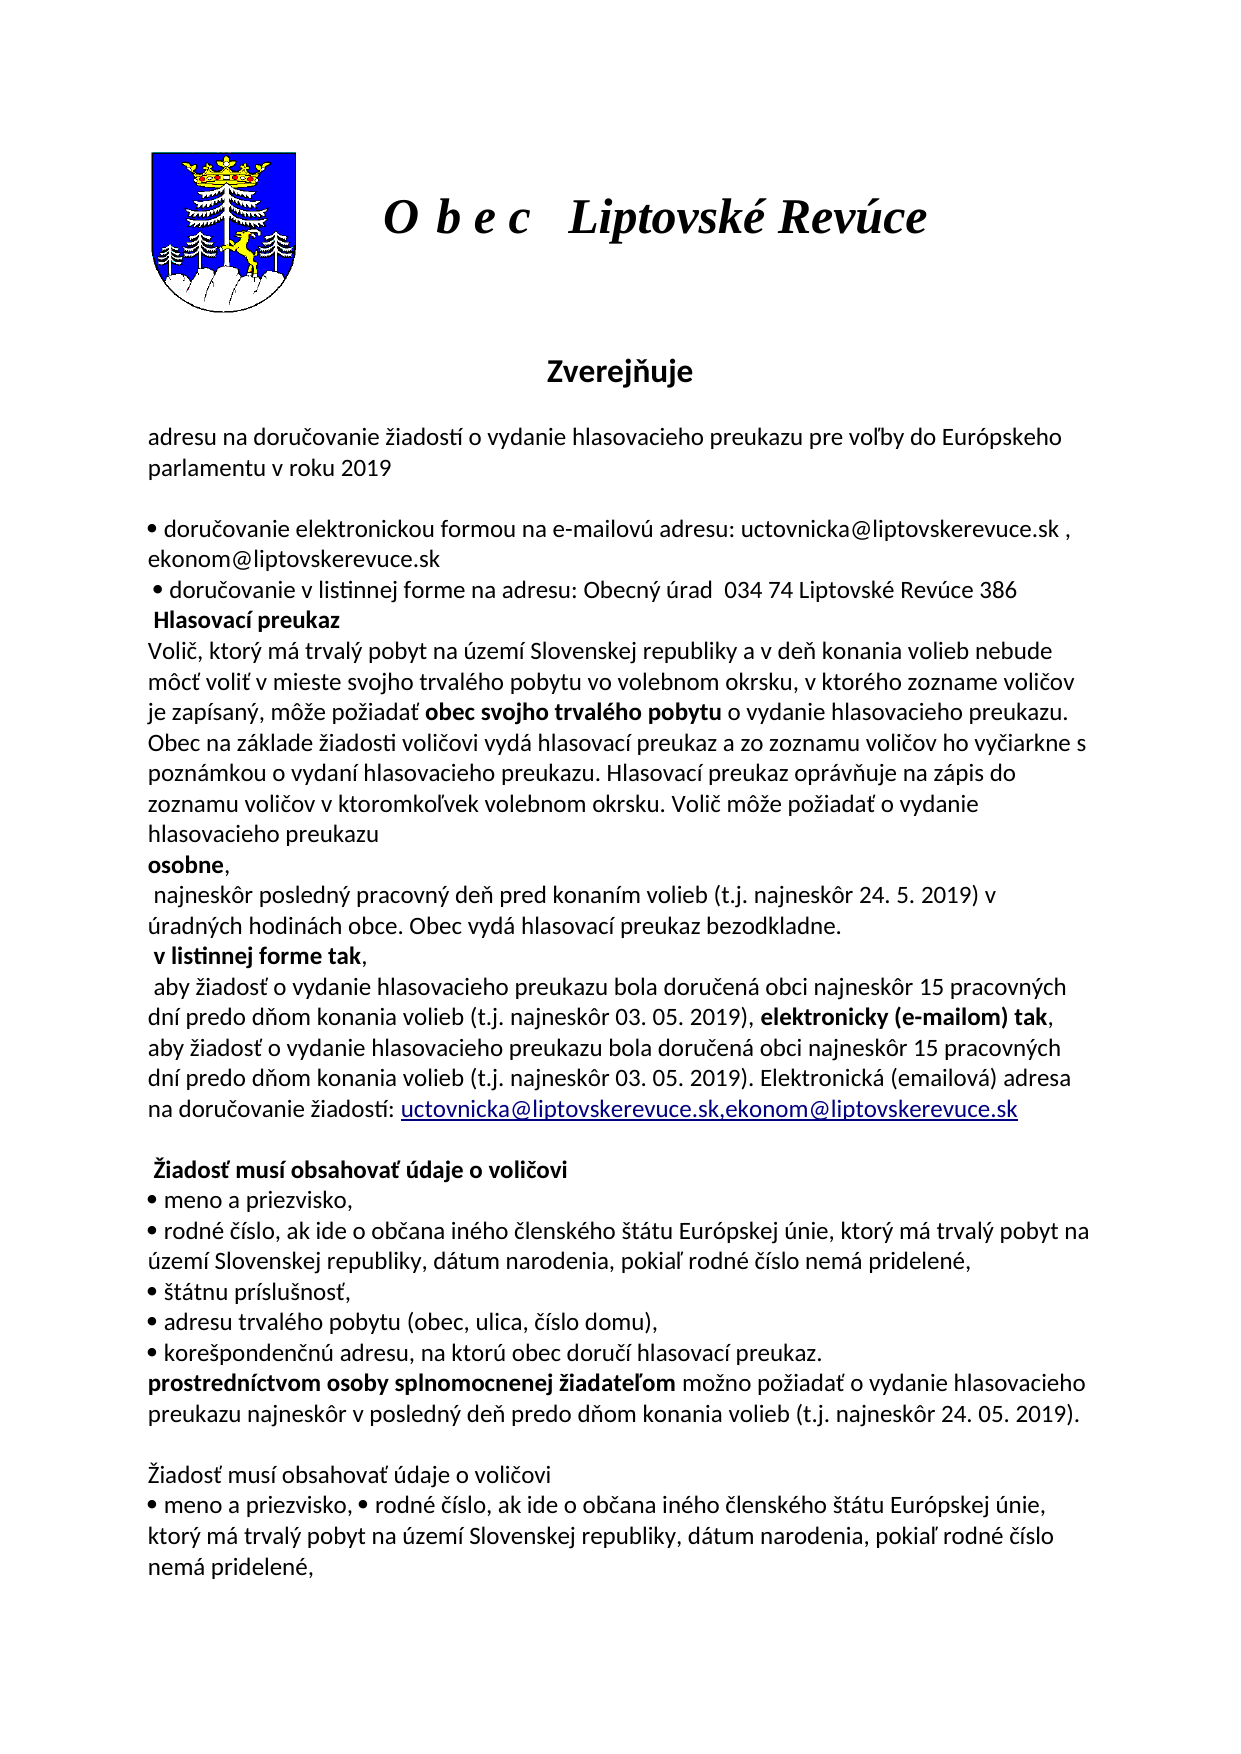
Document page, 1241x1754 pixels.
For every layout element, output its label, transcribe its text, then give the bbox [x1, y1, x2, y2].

text  doručovanie elektronickou formou na e-mailovú adresu: uctovnicka@liptovskerevuce.sk , ekonom@liptovskerevuce.sk [148, 513, 1093, 574]
text  meno a priezvisko, [148, 1184, 1093, 1215]
text Hlasovací preukaz [148, 604, 1093, 635]
text osobne, [148, 849, 1093, 879]
text Zverejňuje [148, 350, 1093, 391]
text  doručovanie v listinnej forme na adresu: Obecný úrad 034 74 Liptovské Revúce 386 [148, 574, 1093, 604]
text v listinnej forme tak, [148, 940, 1093, 971]
text Žiadosť musí obsahovať údaje o voličovi [148, 1154, 1093, 1184]
text  korešpondenčnú adresu, na ktorú obec doručí hlasovací preukaz. [148, 1337, 1093, 1368]
text adresu na doručovanie žiadostí o vydanie hlasovacieho preukazu pre voľby do Európskeho parlamentu v roku 2019 [148, 421, 1093, 482]
text najneskôr posledný pracovný deň pred konaním volieb (t.j. najneskôr 24. 5. 2019) v úradných hodinách obce. Obec vydá hlasovací preukaz bezodkladne. [148, 879, 1093, 940]
text aby žiadosť o vydanie hlasovacieho preukazu bola doručená obci najneskôr 15 pracovných dní predo dňom konania volieb (t.j. najneskôr 03. 05. 2019), elektronicky (e-mailom) tak, [148, 971, 1093, 1032]
text Žiadosť musí obsahovať údaje o voličovi [148, 1459, 1093, 1490]
text  adresu trvalého pobytu (obec, ulica, číslo domu), [148, 1307, 1093, 1337]
text  meno a priezvisko,  rodné číslo, ak ide o občana iného členského štátu Európskej únie, ktorý má trvalý pobyt na území Slovenskej republiky, dátum narodenia, pokiaľ rodné číslo nemá pridelené, [148, 1490, 1093, 1581]
text  štátnu príslušnosť, [148, 1276, 1093, 1307]
text  rodné číslo, ak ide o občana iného členského štátu Európskej únie, ktorý má trvalý pobyt na území Slovenskej republiky, dátum narodenia, pokiaľ rodné číslo nemá pridelené, [148, 1215, 1093, 1276]
text O b e c Liptovské Revúce [300, 187, 1093, 245]
text Volič, ktorý má trvalý pobyt na území Slovenskej republiky a v deň konania volieb nebude môcť voliť v mieste svojho trvalého pobytu vo volebnom okrsku, v ktorého zozname voličov je zapísaný, môže požiadať obec svojho trvalého pobytu o vydanie hlasovacieho preukazu. Obec na základe žiadosti voličovi vydá hlasovací preukaz a zo zoznamu voličov ho vyčiarkne s poznámkou o vydaní hlasovacieho preukazu. Hlasovací preukaz oprávňuje na zápis do zoznamu voličov v ktoromkoľvek volebnom okrsku. Volič môže požiadať o vydanie hlasovacieho preukazu [148, 635, 1093, 849]
text aby žiadosť o vydanie hlasovacieho preukazu bola doručená obci najneskôr 15 pracovných dní predo dňom konania volieb (t.j. najneskôr 03. 05. 2019). Elektronická (emailová) adresa na doručovanie žiadostí: uctovnicka@liptovskerevuce.sk,ekonom@liptovskerevuce.sk [148, 1032, 1093, 1123]
text prostredníctvom osoby splnomocnenej žiadateľom možno požiadať o vydanie hlasovacieho preukazu najneskôr v posledný deň predo dňom konania volieb (t.j. najneskôr 24. 05. 2019). [148, 1368, 1093, 1429]
